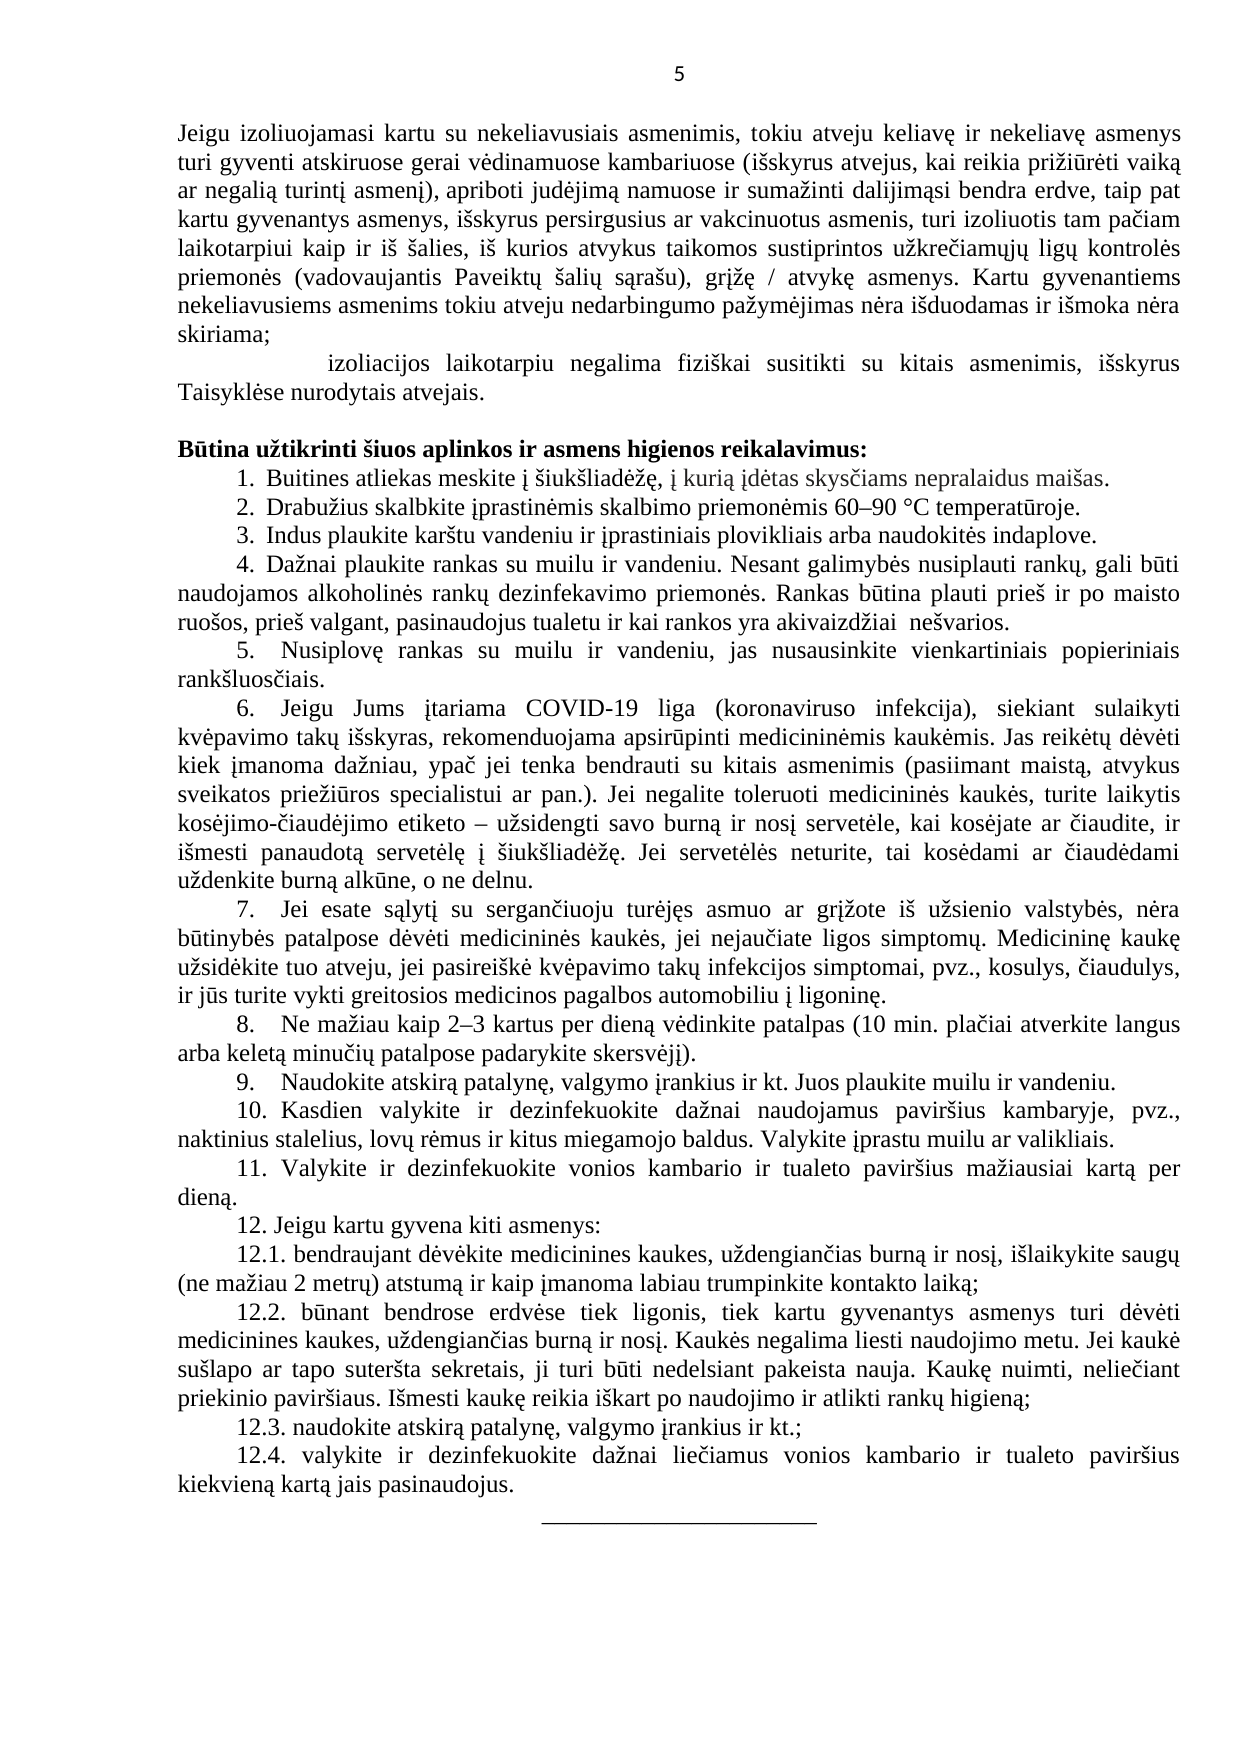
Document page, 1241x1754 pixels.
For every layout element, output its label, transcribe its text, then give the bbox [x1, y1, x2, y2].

text 8. Ne mažiau kaip 2–3 kartus per dieną vėdinkite patalpas (10 min. plačiai atverkite langus arba keletą minučių patalpose padarykite skersvėjį). [177, 1009, 1181, 1067]
text 4. Dažnai plaukite rankas su muilu ir vandeniu. Nesant galimybės nusiplauti rankų, gali būti naudojamos alkoholinės rankų dezinfekavimo priemonės. Rankas būtina plauti prieš ir po maisto ruošos, prieš valgant, pasinaudojus tualetu ir kai rankos yra akivaizdžiai nešvarios. [177, 549, 1181, 636]
text 10. Kasdien valykite ir dezinfekuokite dažnai naudojamus paviršius kambaryje, pvz., naktinius stalelius, lovų rėmus ir kitus miegamojo baldus. Valykite įprastu muilu ar valikliais. [177, 1096, 1181, 1153]
text 12.4. valykite ir dezinfekuokite dažnai liečiamus vonios kambario ir tualeto paviršius kiekvieną kartą jais pasinaudojus. [177, 1441, 1181, 1498]
text 12.2. būnant bendrose erdvėse tiek ligonis, tiek kartu gyvenantys asmenys turi dėvėti medicinines kaukes, uždengiančias burną ir nosį. Kaukės negalima liesti naudojimo metu. Jei kaukė sušlapo ar tapo suteršta sekretais, ji turi būti nedelsiant pakeista nauja. Kaukę nuimti, neliečiant priekinio paviršiaus. Išmesti kaukę reikia iškart po naudojimo ir atlikti rankų higieną; [177, 1297, 1181, 1412]
text 12.1. bendraujant dėvėkite medicinines kaukes, uždengiančias burną ir nosį, išlaikykite saugų (ne mažiau 2 metrų) atstumą ir kaip įmanoma labiau trumpinkite kontakto laiką; [177, 1239, 1181, 1297]
text 2. Drabužius skalbkite įprastinėmis skalbimo priemonėmis 60–90 °C temperatūroje. [177, 492, 1181, 521]
text 12.3. naudokite atskirą patalynę, valgymo įrankius ir kt.; [177, 1412, 1181, 1441]
text 1. Buitines atliekas meskite į šiukšliadėžę, į kurią įdėtas skysčiams nepralaidus maišas. [177, 463, 1181, 492]
text 5. Nusiplovę rankas su muilu ir vandeniu, jas nusausinkite vienkartiniais popieriniais rankšluosčiais. [177, 636, 1181, 693]
text 3. Indus plaukite karštu vandeniu ir įprastiniais plovikliais arba naudokitės indaplove. [177, 521, 1181, 549]
text Būtina užtikrinti šiuos aplinkos ir asmens higienos reikalavimus: [177, 434, 1181, 463]
text 9. Naudokite atskirą patalynę, valgymo įrankius ir kt. Juos plaukite muilu ir vandeniu. [177, 1067, 1181, 1096]
text 12. Jeigu kartu gyvena kiti asmenys: [177, 1211, 1181, 1239]
text 11. Valykite ir dezinfekuokite vonios kambario ir tualeto paviršius mažiausiai kartą per dieną. [177, 1153, 1181, 1211]
text 6. Jeigu Jums įtariama COVID-19 liga (koronaviruso infekcija), siekiant sulaikyti kvėpavimo takų išskyras, rekomenduojama apsirūpinti medicininėmis kaukėmis. Jas reikėtų dėvėti kiek įmanoma dažniau, ypač jei tenka bendrauti su kitais asmenimis (pasiimant maistą, atvykus sveikatos priežiūros specialistui ar pan.). Jei negalite toleruoti medicininės kaukės, turite laikytis kosėjimo-čiaudėjimo etiketo – užsidengti savo burną ir nosį servetėle, kai kosėjate ar čiaudite, ir išmesti panaudotą servetėlę į šiukšliadėžę. Jei servetėlės neturite, tai kosėdami ar čiaudėdami uždenkite burną alkūne, o ne delnu. [177, 693, 1181, 894]
text Jeigu izoliuojamasi kartu su nekeliavusiais asmenimis, tokiu atveju keliavę ir nekeliavę asmenys turi gyventi atskiruose gerai vėdinamuose kambariuose (išskyrus atvejus, kai reikia prižiūrėti vaiką ar negalią turintį asmenį), apriboti judėjimą namuose ir sumažinti dalijimąsi bendra erdve, taip pat kartu gyvenantys asmenys, išskyrus persirgusius ar vakcinuotus asmenis, turi izoliuotis tam pačiam laikotarpiui kaip ir iš šalies, iš kurios atvykus taikomos sustiprintos užkrečiamųjų ligų kontrolės priemonės (vadovaujantis Paveiktų šalių sąrašu), grįžę / atvykę asmenys. Kartu gyvenantiems nekeliavusiems asmenims tokiu atveju nedarbingumo pažymėjimas nėra išduodamas ir išmoka nėra skiriama; [177, 118, 1181, 348]
text  izoliacijos laikotarpiu negalima fiziškai susitikti su kitais asmenimis, išskyrus Taisyklėse nurodytais atvejais. [177, 348, 1181, 406]
text ______________________ [177, 1498, 1181, 1527]
text 7. Jei esate sąlytį su sergančiuoju turėjęs asmuo ar grįžote iš užsienio valstybės, nėra būtinybės patalpose dėvėti medicininės kaukės, jei nejaučiate ligos simptomų. Medicininę kaukę užsidėkite tuo atveju, jei pasireiškė kvėpavimo takų infekcijos simptomai, pvz., kosulys, čiaudulys, ir jūs turite vykti greitosios medicinos pagalbos automobiliu į ligoninę. [177, 894, 1181, 1009]
